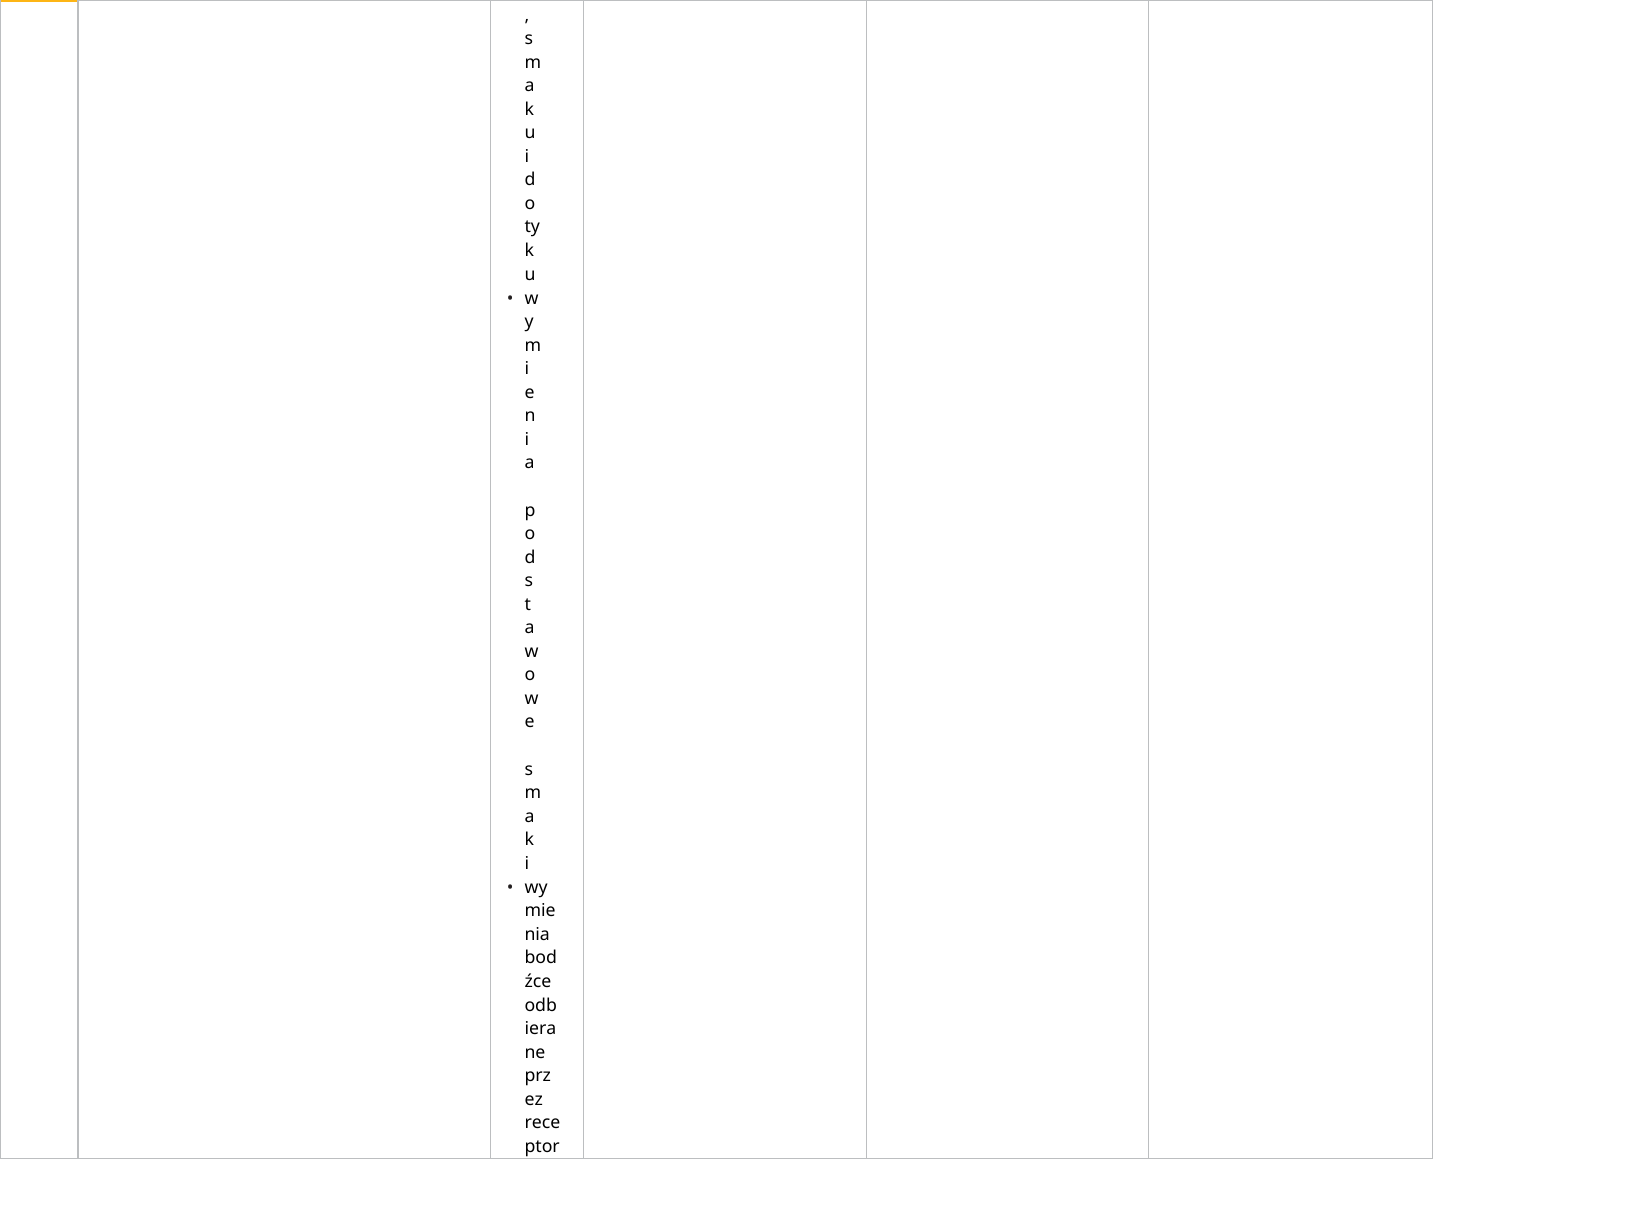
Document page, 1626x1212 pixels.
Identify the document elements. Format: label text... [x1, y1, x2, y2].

table_cell przedstawia rolę zmysłów powonienia, smaku i dotyku wskazuje rozmieszczenie receptorów powonienia, smaku i dotyku wymienia podstawowe smaki wymienia bodźce odbierane przez receptory skóry omawia rolę węchu w ocenie pokarmów [491, 1, 583, 1157]
table_cell [867, 1, 1148, 1157]
table_cell uzasadnia, że skóra jest narządem dotyku analizuje znaczenie wolnych zakończeń nerwowych w skórze wykonuje na podstawie opisu doświadczenie dotyczące rozmieszczenia kubków smakowych na języku [1149, 1, 1432, 1157]
table_cell [584, 1, 866, 1157]
table_cell VIII. Narządy zmysłów [1, 2, 77, 1157]
table_cell [79, 1, 490, 1157]
